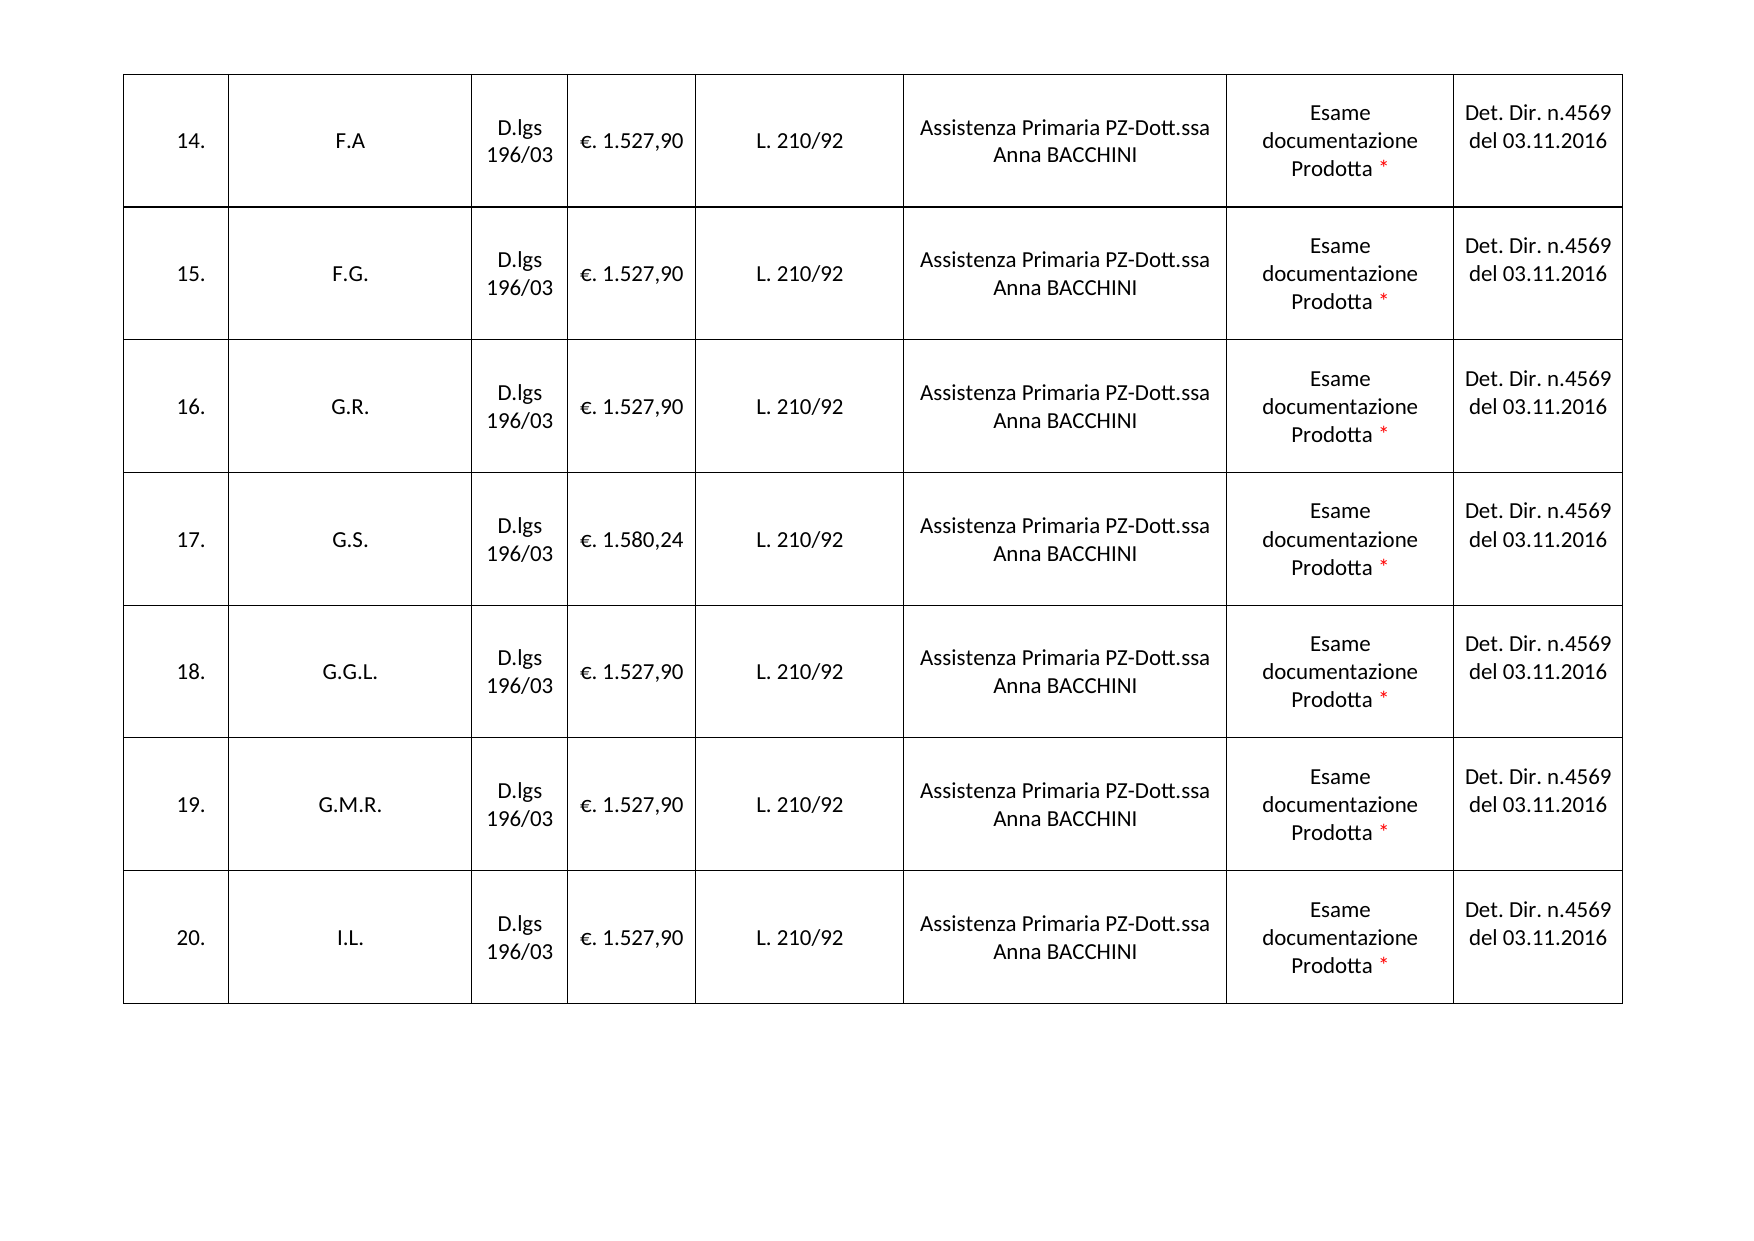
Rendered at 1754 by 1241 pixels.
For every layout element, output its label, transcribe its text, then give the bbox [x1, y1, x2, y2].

table_cell D.lgs 196/03 [472, 473, 567, 604]
table_cell Esame documentazione Prodotta * [1227, 738, 1453, 870]
table_cell Assistenza Primaria PZ-Dott.ssa Anna BACCHINI [904, 340, 1226, 472]
table_cell Esame documentazione Prodotta * [1227, 606, 1453, 737]
table_cell F.G. [229, 208, 471, 339]
table_cell D.lgs 196/03 [472, 75, 567, 206]
table_cell G.S. [229, 473, 471, 604]
table_cell [124, 738, 228, 870]
table_cell Det. Dir. n.4569 del 03.11.2016 [1454, 340, 1622, 472]
table_cell €. 1.527,90 [568, 606, 695, 737]
table_cell €. 1.527,90 [568, 340, 695, 472]
table_cell Assistenza Primaria PZ-Dott.ssa Anna BACCHINI [904, 738, 1226, 870]
table_cell €. 1.527,90 [568, 75, 695, 206]
table_cell [124, 75, 228, 206]
table_cell Esame documentazione Prodotta * [1227, 340, 1453, 472]
table_cell [124, 208, 228, 339]
table_cell L. 210/92 [696, 340, 903, 472]
table_cell Assistenza Primaria PZ-Dott.ssa Anna BACCHINI [904, 75, 1226, 206]
table_cell G.G.L. [229, 606, 471, 737]
table_cell D.lgs 196/03 [472, 340, 567, 472]
table_cell Assistenza Primaria PZ-Dott.ssa Anna BACCHINI [904, 208, 1226, 339]
table_cell Det. Dir. n.4569 del 03.11.2016 [1454, 208, 1622, 339]
table_cell €. 1.527,90 [568, 208, 695, 339]
table_cell Assistenza Primaria PZ-Dott.ssa Anna BACCHINI [904, 473, 1226, 604]
table_cell G.R. [229, 340, 471, 472]
table_cell €. 1.527,90 [568, 871, 695, 1003]
table_cell [124, 340, 228, 472]
table_cell G.M.R. [229, 738, 471, 870]
table_cell Esame documentazione Prodotta * [1227, 75, 1453, 206]
table_cell D.lgs 196/03 [472, 606, 567, 737]
table_cell Det. Dir. n.4569 del 03.11.2016 [1454, 75, 1622, 206]
table_cell L. 210/92 [696, 606, 903, 737]
table_cell Esame documentazione Prodotta * [1227, 208, 1453, 339]
table_cell €. 1.580,24 [568, 473, 695, 604]
table_cell Assistenza Primaria PZ-Dott.ssa Anna BACCHINI [904, 871, 1226, 1003]
table_cell L. 210/92 [696, 473, 903, 604]
table_cell Assistenza Primaria PZ-Dott.ssa Anna BACCHINI [904, 606, 1226, 737]
table_cell Det. Dir. n.4569 del 03.11.2016 [1454, 473, 1622, 604]
table_cell D.lgs 196/03 [472, 738, 567, 870]
table_cell L. 210/92 [696, 738, 903, 870]
table_cell Esame documentazione Prodotta * [1227, 871, 1453, 1003]
table_cell L. 210/92 [696, 75, 903, 206]
table_cell Det. Dir. n.4569 del 03.11.2016 [1454, 871, 1622, 1003]
table_cell Esame documentazione Prodotta * [1227, 473, 1453, 604]
table_cell D.lgs 196/03 [472, 871, 567, 1003]
table_cell Det. Dir. n.4569 del 03.11.2016 [1454, 738, 1622, 870]
table_cell F.A [229, 75, 471, 206]
table_cell €. 1.527,90 [568, 738, 695, 870]
table_cell [124, 473, 228, 604]
table_cell D.lgs 196/03 [472, 208, 567, 339]
table_cell I.L. [229, 871, 471, 1003]
table_cell [124, 606, 228, 737]
table_cell L. 210/92 [696, 208, 903, 339]
table_cell L. 210/92 [696, 871, 903, 1003]
table_cell Det. Dir. n.4569 del 03.11.2016 [1454, 606, 1622, 737]
table_cell [124, 871, 228, 1003]
